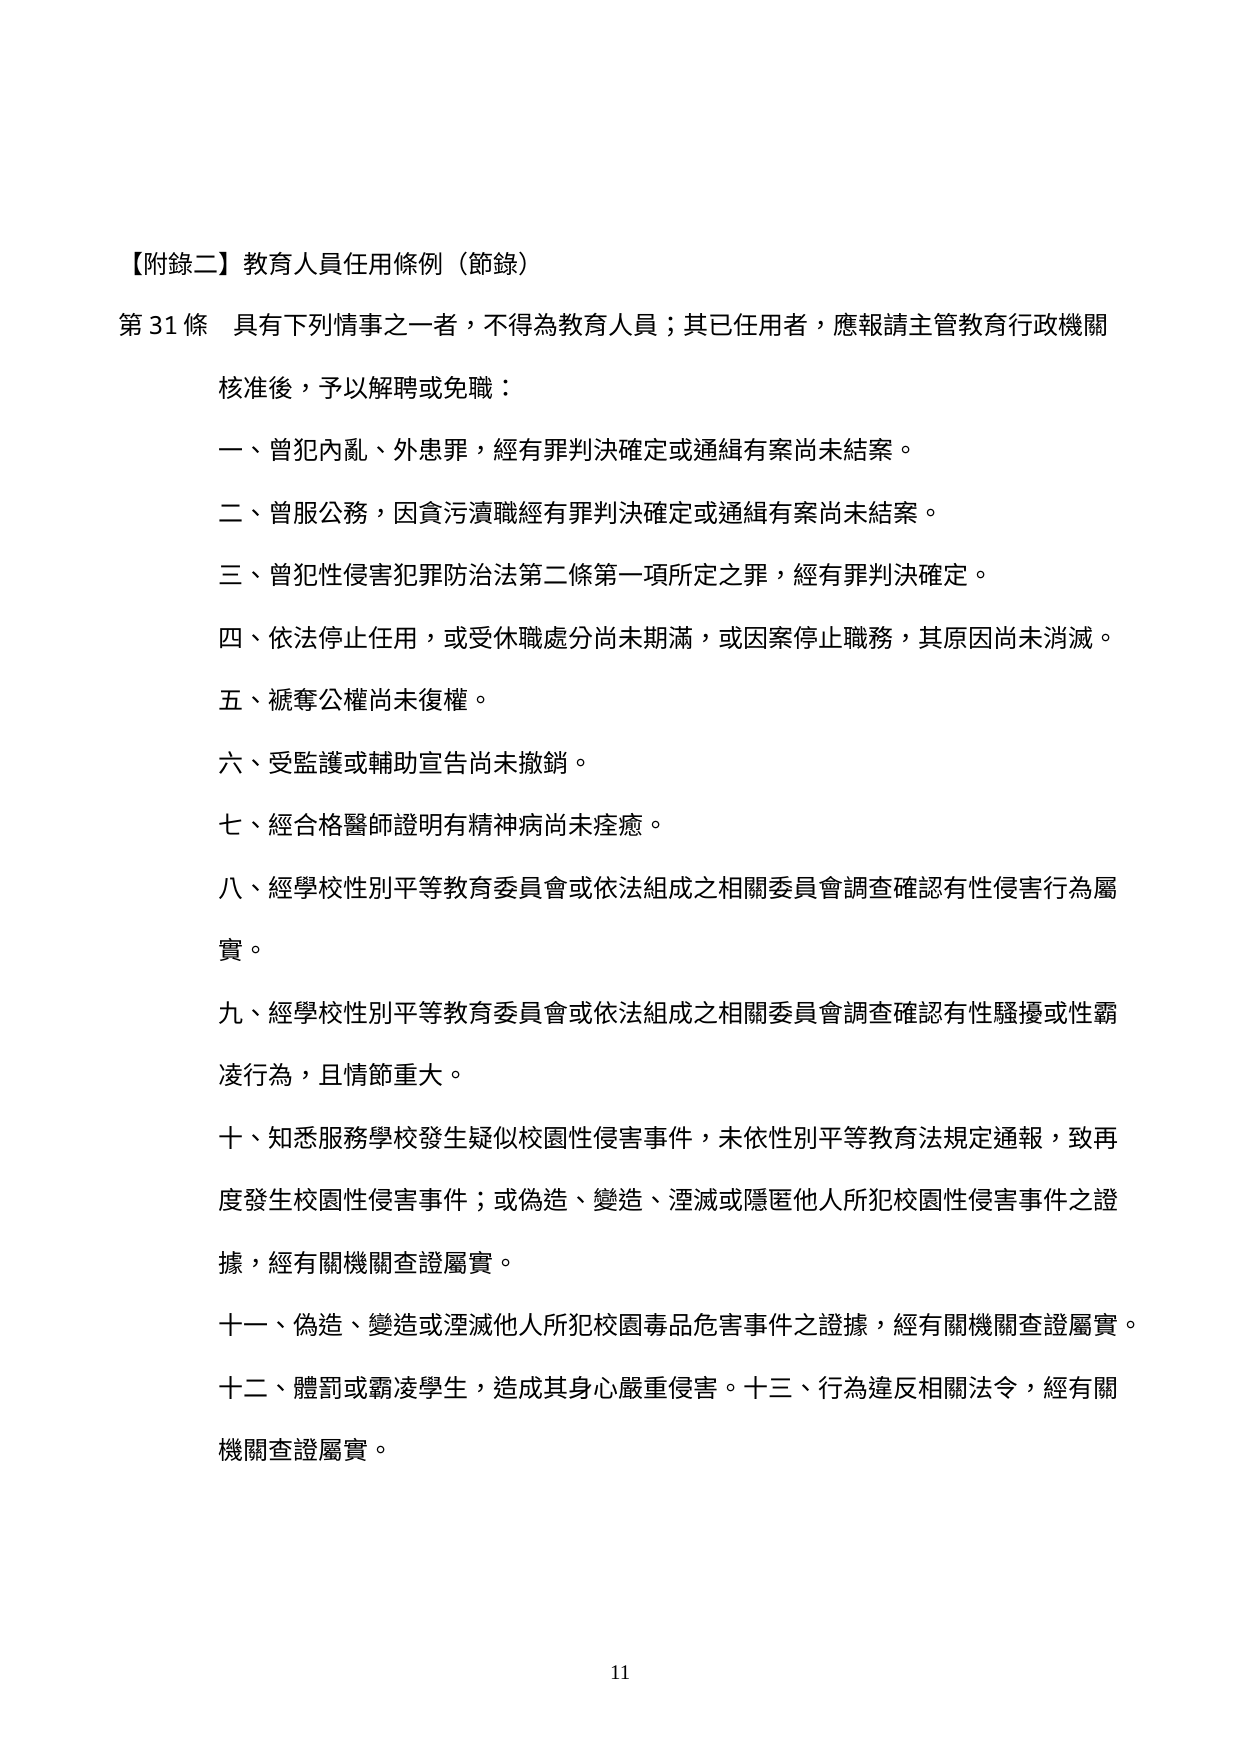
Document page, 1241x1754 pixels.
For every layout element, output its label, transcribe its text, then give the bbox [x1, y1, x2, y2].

text 十二、體罰或霸凌學生，造成其身心嚴重侵害。十三、行為違反相關法令，經有關機關查證屬實。 [218, 1345, 1122, 1470]
text 十一、偽造、變造或湮滅他人所犯校園毒品危害事件之證據，經有關機關查證屬實。 [218, 1282, 1122, 1345]
text 【附錄二】教育人員任用條例（節錄） [118, 241, 1122, 282]
text 四、依法停止任用，或受休職處分尚未期滿，或因案停止職務，其原因尚未消滅。 [218, 595, 1122, 657]
text 六、受監護或輔助宣告尚未撤銷。 [218, 720, 1122, 782]
text 三、曾犯性侵害犯罪防治法第二條第一項所定之罪，經有罪判決確定。 [218, 532, 1122, 595]
text 十、知悉服務學校發生疑似校園性侵害事件，未依性別平等教育法規定通報，致再度發生校園性侵害事件；或偽造、變造、湮滅或隱匿他人所犯校園性侵害事件之證據，經有關機關查證屬實。 [218, 1095, 1122, 1282]
text 七、經合格醫師證明有精神病尚未痊癒。 [218, 782, 1122, 845]
text 九、經學校性別平等教育委員會或依法組成之相關委員會調查確認有性騷擾或性霸凌行為，且情節重大。 [218, 970, 1122, 1095]
text 第31條 具有下列情事之一者，不得為教育人員；其已任用者，應報請主管教育行政機關核准後，予以解聘或免職： [118, 282, 1122, 407]
text 二、曾服公務，因貪污瀆職經有罪判決確定或通緝有案尚未結案。 [218, 470, 1122, 532]
text 五、褫奪公權尚未復權。 [218, 657, 1122, 720]
text 八、經學校性別平等教育委員會或依法組成之相關委員會調查確認有性侵害行為屬實。 [218, 845, 1122, 970]
text 一、曾犯內亂、外患罪，經有罪判決確定或通緝有案尚未結案。 [218, 407, 1122, 470]
